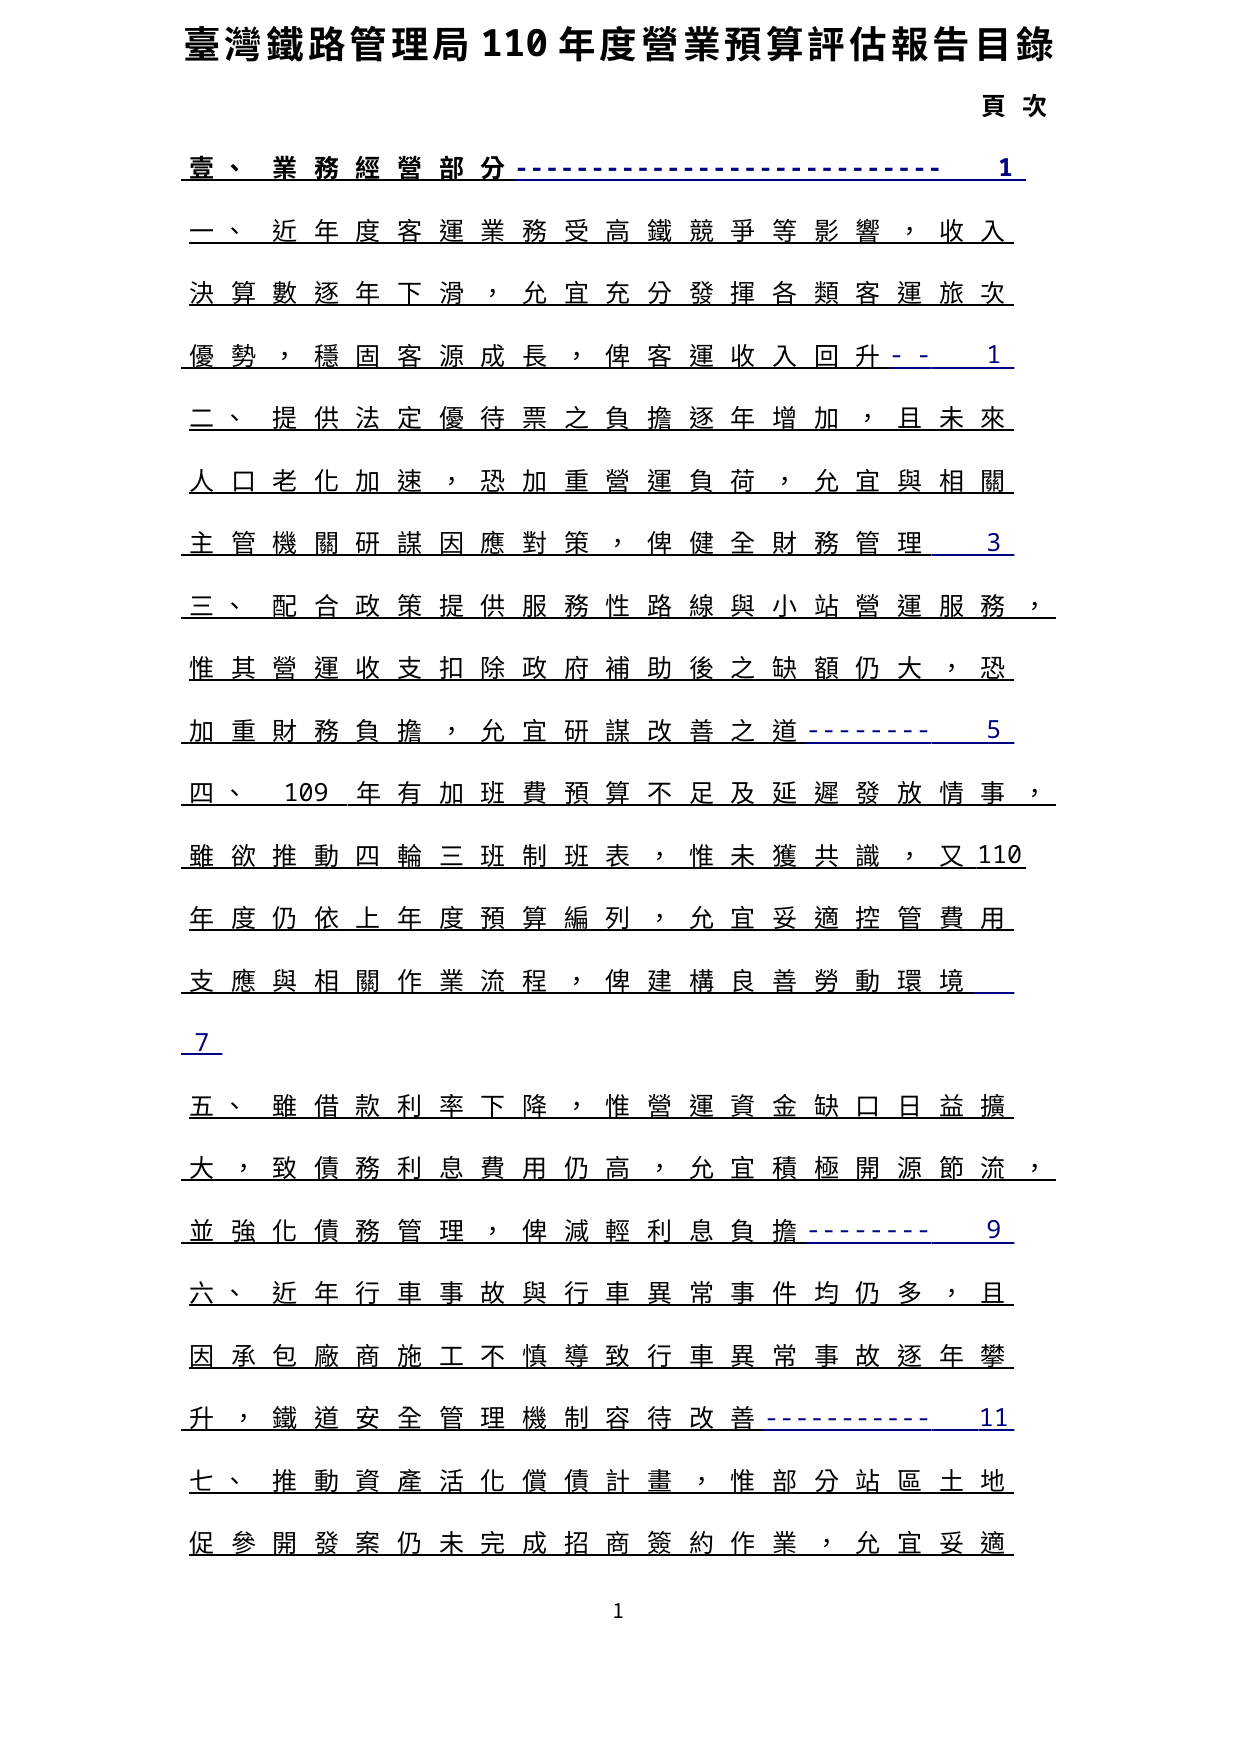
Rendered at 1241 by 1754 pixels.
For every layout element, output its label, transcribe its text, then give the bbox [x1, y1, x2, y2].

text 五、雖借款利率下降，惟營運資金缺口日益擴大，致債務利息費用仍高，允宜積極開源節流，並強化債務管理，俾減輕利息負擔 9 [181, 1181, 1026, 1250]
text 二、提供法定優待票之負擔逐年增加，且未來人口老化加速，恐加重營運負荷，允宜與相關主管機關研謀因應對策，俾健全財務管理 3 [181, 375, 1026, 562]
text 五、雖借款利率下降，惟營運資金缺口日益擴大，致債務利息費用仍高，允宜積極開源節流，並強化債務管理，俾減輕利息負擔 9 [181, 1062, 1026, 1179]
text 三、配合政策提供服務性路線與小站營運服務，惟其營運收支扣除政府補助後之缺額仍大，恐加重財務負擔，允宜研謀改善之道 5 [181, 562, 1026, 617]
text 四、109年有加班費預算不足及延遲發放情事，雖欲推動四輪三班制班表，惟未獲共識，又110年度仍依上年度預算編列，允宜妥適控管費用支應與相關作業流程，俾建構良善勞動環境 7 [181, 869, 1026, 1062]
text 臺灣鐵路管理局110年度營業預算評估報告目錄 [181, 0, 1056, 62]
text 壹、業務經營部分 1 [181, 125, 1026, 179]
text 七、推動資產活化償債計畫，惟部分站區土地促參開發案仍未完成招商簽約作業，允宜妥適 [181, 1437, 1026, 1562]
text [181, 181, 1026, 187]
text 一、近年度客運業務受高鐵競爭等影響，收入決算數逐年下滑，允宜充分發揮各類客運旅次優勢，穩固客源成長，俾客運收入回升 1 [181, 187, 1026, 375]
text 四、109年有加班費預算不足及延遲發放情事，雖欲推動四輪三班制班表，惟未獲共識，又110年度仍依上年度預算編列，允宜妥適控管費用支應與相關作業流程，俾建構良善勞動環境 7 [181, 750, 1026, 804]
text 六、近年行車事故與行車異常事件均仍多，且因承包廠商施工不慎導致行車異常事故逐年攀升，鐵道安全管理機制容待改善 11 [181, 1250, 1026, 1437]
text 三、配合政策提供服務性路線與小站營運服務，惟其營運收支扣除政府補助後之缺額仍大，恐加重財務負擔，允宜研謀改善之道 5 [181, 619, 1026, 750]
text 四、109年有加班費預算不足及延遲發放情事，雖欲推動四輪三班制班表，惟未獲共識，又110年度仍依上年度預算編列，允宜妥適控管費用支應與相關作業流程，俾建構良善勞動環境 7 [181, 806, 1026, 867]
text 頁次 [181, 62, 1056, 125]
